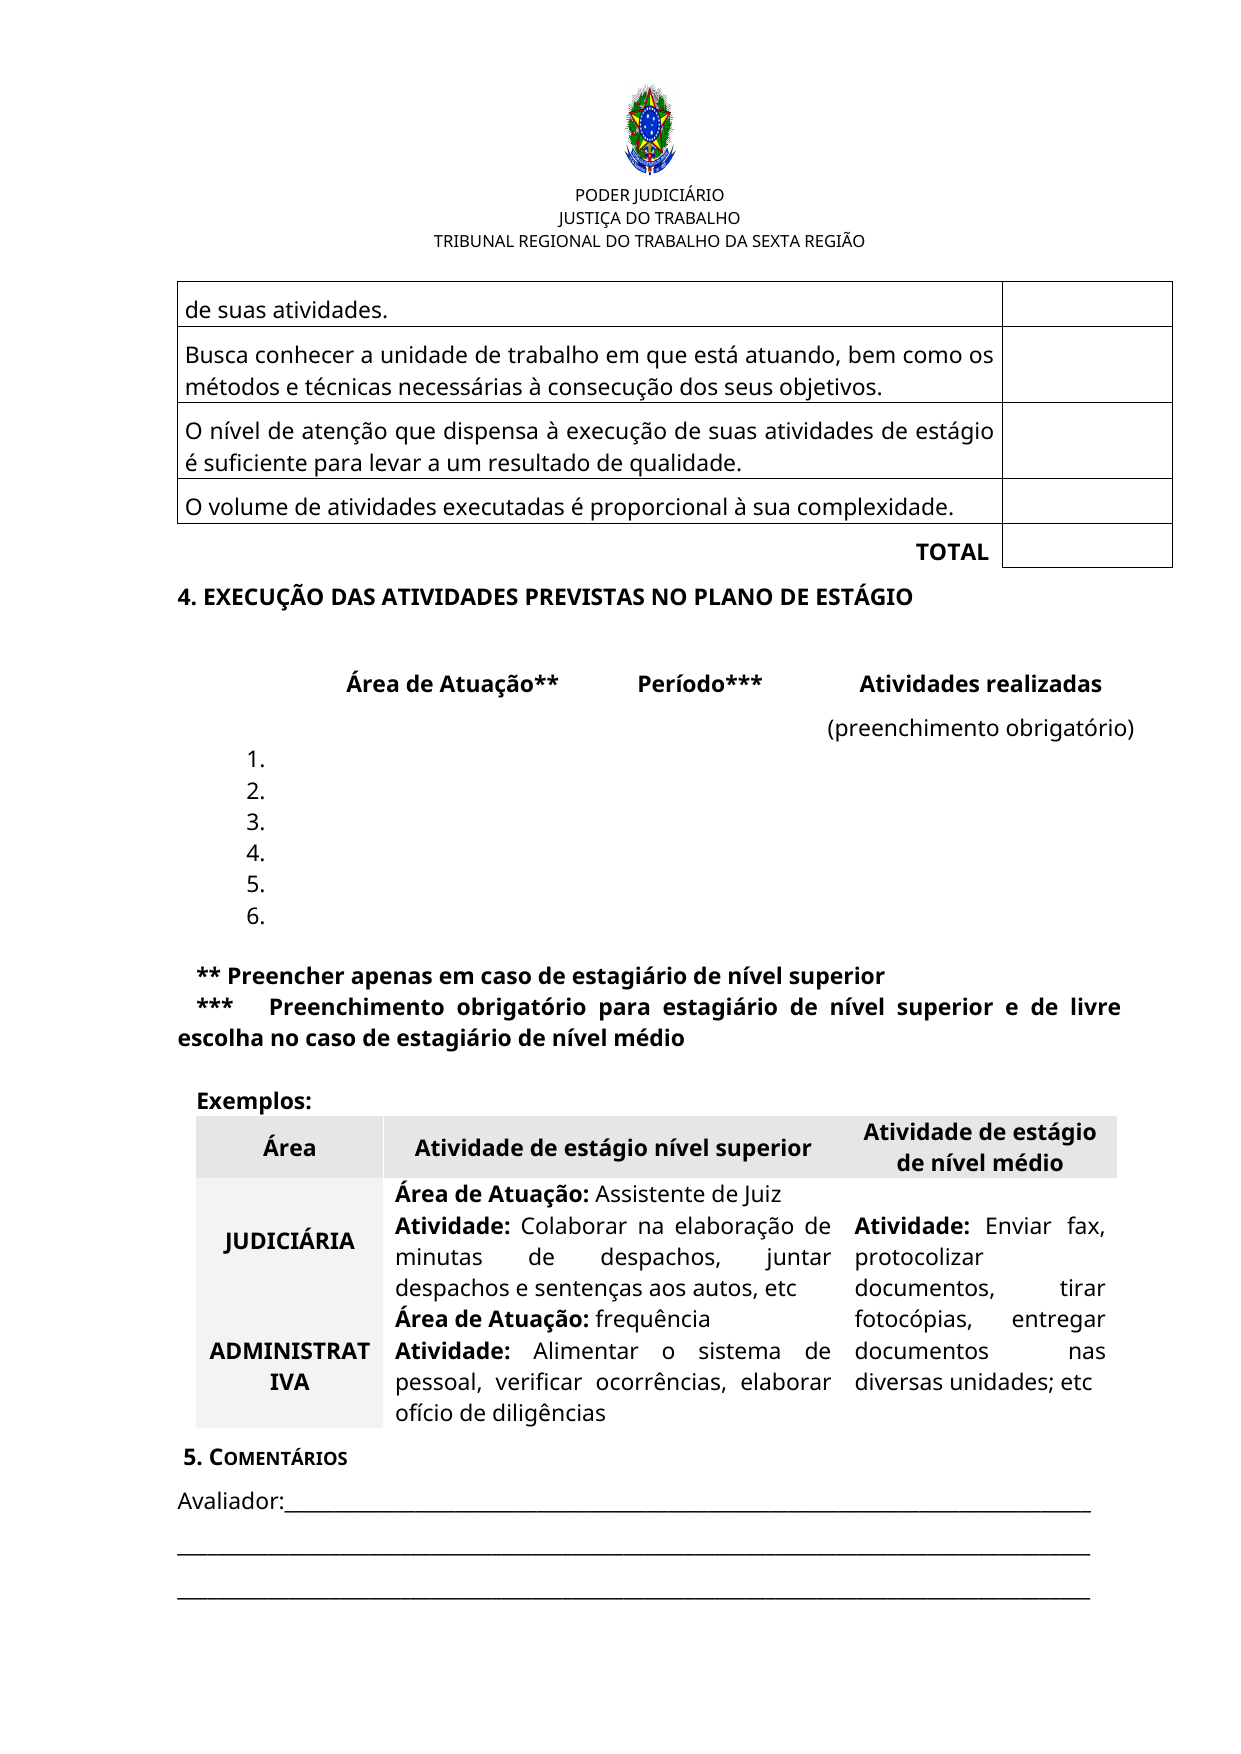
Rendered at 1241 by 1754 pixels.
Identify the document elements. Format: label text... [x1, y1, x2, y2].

table_cell [609, 837, 791, 868]
table_cell Atividade: Enviar fax, protocolizar documentos, tirar fotocópias, entregar documentos nas diversas unidades; etc [843, 1178, 1117, 1428]
table_cell [296, 743, 609, 774]
table_cell [196, 743, 296, 774]
table_header Atividade de estágio nível superior [384, 1116, 843, 1178]
picture [622, 81, 677, 177]
table_cell [609, 806, 791, 837]
table_cell [196, 900, 296, 931]
table_cell [1003, 403, 1172, 478]
table_cell O volume de atividades executadas é proporcional à sua complexidade. [178, 479, 1002, 522]
table_cell [296, 868, 609, 899]
table_cell [791, 743, 1171, 774]
table_cell Busca conhecer a unidade de trabalho em que está atuando, bem como os métodos e técnicas necessárias à consecução dos seus objetivos. [178, 327, 1002, 402]
table_header Área de Atuação** [296, 656, 609, 743]
table_cell [196, 837, 296, 868]
table_cell [791, 775, 1171, 806]
table_cell JUDICIÁRIA [196, 1178, 383, 1303]
table_cell [296, 900, 609, 931]
table_cell Área de Atuação: frequência Atividade: Alimentar o sistema de pessoal, verificar ocorrências, elaborar ofício de diligências [384, 1303, 843, 1428]
table_header [196, 656, 296, 743]
table_cell [1003, 327, 1172, 402]
table_cell O nível de atenção que dispensa à execução de suas atividades de estágio é suficiente para levar a um resultado de qualidade. [178, 403, 1002, 478]
table_cell [196, 775, 296, 806]
text Exemplos: [177, 1084, 1122, 1116]
table_cell [609, 743, 791, 774]
table_cell [296, 775, 609, 806]
table_cell [296, 806, 609, 837]
table_cell [609, 900, 791, 931]
text 4. EXECUÇÃO DAS ATIVIDADES PREVISTAS NO PLANO DE ESTÁGIO [177, 581, 1122, 612]
table_header Área [196, 1116, 383, 1178]
table_cell TOTAL [177, 524, 1002, 567]
text *** Preenchimento obrigatório para estagiário de nível superior e de livre escolha no caso de estagiário de nível médio [177, 991, 1122, 1053]
table_cell [609, 868, 791, 899]
table_header Período*** [609, 656, 791, 743]
table_header Atividades realizadas (preenchimento obrigatório) [791, 656, 1171, 743]
table_cell de suas atividades. [178, 282, 1002, 326]
table_cell [1003, 479, 1172, 522]
table_cell [196, 806, 296, 837]
table_cell ADMINISTRATIVA [196, 1303, 383, 1428]
table_cell [791, 900, 1171, 931]
text 5. Comentários [177, 1441, 1122, 1472]
table_cell [791, 868, 1171, 899]
table_cell [196, 868, 296, 899]
table_cell [1003, 524, 1172, 567]
table_cell [791, 837, 1171, 868]
table_cell Área de Atuação: Assistente de Juiz Atividade: Colaborar na elaboração de minutas de despachos, juntar despachos e sentenças aos autos, etc [384, 1178, 843, 1303]
text Avaliador: [177, 1484, 1122, 1516]
text ** Preencher apenas em caso de estagiário de nível superior [177, 959, 1122, 991]
table_cell [791, 806, 1171, 837]
table_cell [296, 837, 609, 868]
table_cell [1003, 282, 1172, 326]
table_header Atividade de estágio de nível médio [843, 1116, 1117, 1178]
table_cell [609, 775, 791, 806]
